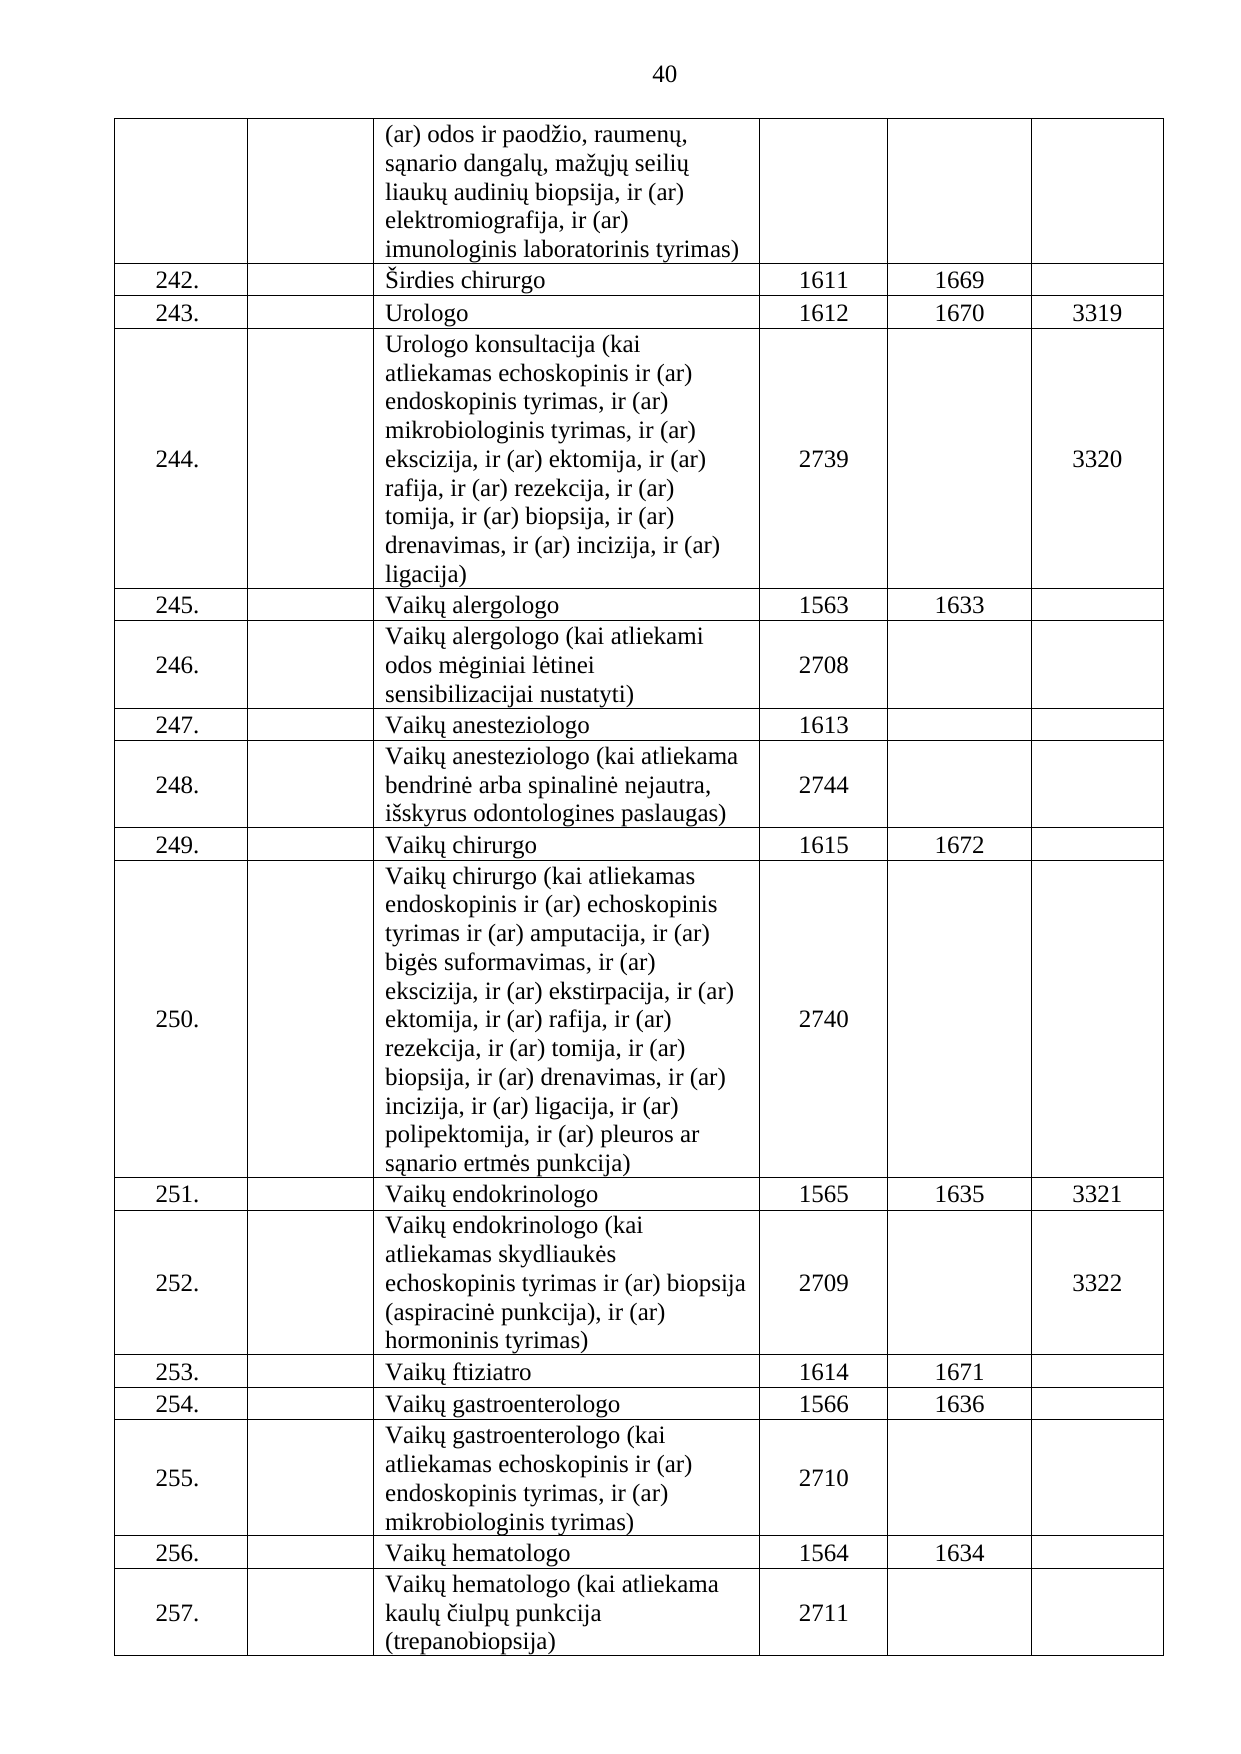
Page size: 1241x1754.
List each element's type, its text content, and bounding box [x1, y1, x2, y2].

table_cell [1032, 1420, 1163, 1535]
table_cell [1032, 621, 1163, 707]
table_cell 253. [115, 1355, 247, 1387]
table_cell Širdies chirurgo [374, 264, 759, 295]
table_cell [888, 329, 1031, 588]
table_cell 1612 [760, 296, 887, 328]
table_cell [248, 1536, 373, 1568]
table_cell Vaikų ftiziatro [374, 1355, 759, 1387]
table_cell 1565 [760, 1178, 887, 1209]
table_cell [248, 1178, 373, 1209]
table_cell [248, 1388, 373, 1419]
table_cell [1032, 1355, 1163, 1387]
table_cell [248, 1211, 373, 1354]
table_cell 1635 [888, 1178, 1031, 1209]
table_cell [1032, 709, 1163, 740]
table_cell 1636 [888, 1388, 1031, 1419]
table_cell 1634 [888, 1536, 1031, 1568]
table_cell [248, 1569, 373, 1655]
table_cell Vaikų alergologo (kai atliekami odos mėginiai lėtinei sensibilizacijai nustatyti) [374, 621, 759, 707]
table_cell 251. [115, 1178, 247, 1209]
table_cell 250. [115, 861, 247, 1177]
table_cell 2739 [760, 329, 887, 588]
table_cell [248, 589, 373, 620]
table_cell 1613 [760, 709, 887, 740]
table_cell Vaikų alergologo [374, 589, 759, 620]
table_cell 247. [115, 709, 247, 740]
table_cell [888, 861, 1031, 1177]
table_cell Vaikų hematologo [374, 1536, 759, 1568]
table_cell 243. [115, 296, 247, 328]
table_cell [248, 1355, 373, 1387]
table_cell [1032, 828, 1163, 860]
table_cell 1563 [760, 589, 887, 620]
table_cell [248, 709, 373, 740]
table_cell [1032, 589, 1163, 620]
table_cell 1672 [888, 828, 1031, 860]
table_cell 252. [115, 1211, 247, 1354]
table_cell [888, 709, 1031, 740]
table_cell [248, 861, 373, 1177]
table_cell 3322 [1032, 1211, 1163, 1354]
table_cell [1032, 1569, 1163, 1655]
table_cell 2709 [760, 1211, 887, 1354]
table_cell [888, 1211, 1031, 1354]
table_cell [248, 329, 373, 588]
table_cell Vaikų chirurgo [374, 828, 759, 860]
table_cell 1669 [888, 264, 1031, 295]
table_cell 255. [115, 1420, 247, 1535]
table_cell [248, 296, 373, 328]
table_cell [888, 621, 1031, 707]
table_cell 248. [115, 741, 247, 827]
table_cell Vaikų anesteziologo (kai atliekama bendrinė arba spinalinė nejautra, išskyrus odontologines paslaugas) [374, 741, 759, 827]
table_cell [115, 119, 247, 263]
table_cell [888, 741, 1031, 827]
table_cell [1032, 264, 1163, 295]
table_cell 1670 [888, 296, 1031, 328]
table_cell 254. [115, 1388, 247, 1419]
table_cell [248, 621, 373, 707]
table_cell [888, 1420, 1031, 1535]
table_cell Vaikų chirurgo (kai atliekamas endoskopinis ir (ar) echoskopinis tyrimas ir (ar) amputacija, ir (ar) bigės suformavimas, ir (ar) ekscizija, ir (ar) ekstirpacija, ir (ar) ektomija, ir (ar) rafija, ir (ar) rezekcija, ir (ar) tomija, ir (ar) biopsija, ir (ar) drenavimas, ir (ar) incizija, ir (ar) ligacija, ir (ar) polipektomija, ir (ar) pleuros ar sąnario ertmės punkcija) [374, 861, 759, 1177]
table_cell Vaikų endokrinologo [374, 1178, 759, 1209]
table_cell 244. [115, 329, 247, 588]
table_cell 1614 [760, 1355, 887, 1387]
table_cell Vaikų anesteziologo [374, 709, 759, 740]
table_cell 242. [115, 264, 247, 295]
table_cell [1032, 119, 1163, 263]
table_cell (ar) odos ir paodžio, raumenų, sąnario dangalų, mažųjų seilių liaukų audinių biopsija, ir (ar) elektromiografija, ir (ar) imunologinis laboratorinis tyrimas) [374, 119, 759, 263]
table_cell [888, 1569, 1031, 1655]
table_cell 2708 [760, 621, 887, 707]
table_cell [248, 1420, 373, 1535]
table_cell [248, 264, 373, 295]
table_cell 2744 [760, 741, 887, 827]
table_cell 3319 [1032, 296, 1163, 328]
table_cell 1611 [760, 264, 887, 295]
table_cell 3320 [1032, 329, 1163, 588]
table_cell Vaikų hematologo (kai atliekama kaulų čiulpų punkcija (trepanobiopsija) [374, 1569, 759, 1655]
table_cell 2710 [760, 1420, 887, 1535]
table_cell 2740 [760, 861, 887, 1177]
table_cell [1032, 1536, 1163, 1568]
table_cell Vaikų gastroenterologo [374, 1388, 759, 1419]
table_cell Urologo [374, 296, 759, 328]
table_cell 2711 [760, 1569, 887, 1655]
table_cell [248, 119, 373, 263]
table_cell [1032, 741, 1163, 827]
table_cell 249. [115, 828, 247, 860]
table_cell 245. [115, 589, 247, 620]
table_cell 256. [115, 1536, 247, 1568]
table_cell [1032, 1388, 1163, 1419]
table_cell [760, 119, 887, 263]
table_cell 1633 [888, 589, 1031, 620]
table_cell 1671 [888, 1355, 1031, 1387]
table_cell Urologo konsultacija (kai atliekamas echoskopinis ir (ar) endoskopinis tyrimas, ir (ar) mikrobiologinis tyrimas, ir (ar) ekscizija, ir (ar) ektomija, ir (ar) rafija, ir (ar) rezekcija, ir (ar) tomija, ir (ar) biopsija, ir (ar) drenavimas, ir (ar) incizija, ir (ar) ligacija) [374, 329, 759, 588]
table_cell Vaikų gastroenterologo (kai atliekamas echoskopinis ir (ar) endoskopinis tyrimas, ir (ar) mikrobiologinis tyrimas) [374, 1420, 759, 1535]
table_cell 3321 [1032, 1178, 1163, 1209]
table_cell 257. [115, 1569, 247, 1655]
table_cell 1566 [760, 1388, 887, 1419]
table_cell [888, 119, 1031, 263]
table_cell Vaikų endokrinologo (kai atliekamas skydliaukės echoskopinis tyrimas ir (ar) biopsija (aspiracinė punkcija), ir (ar) hormoninis tyrimas) [374, 1211, 759, 1354]
table_cell 246. [115, 621, 247, 707]
table_cell [1032, 861, 1163, 1177]
table_cell 1564 [760, 1536, 887, 1568]
table_cell [248, 741, 373, 827]
table_cell [248, 828, 373, 860]
table_cell 1615 [760, 828, 887, 860]
